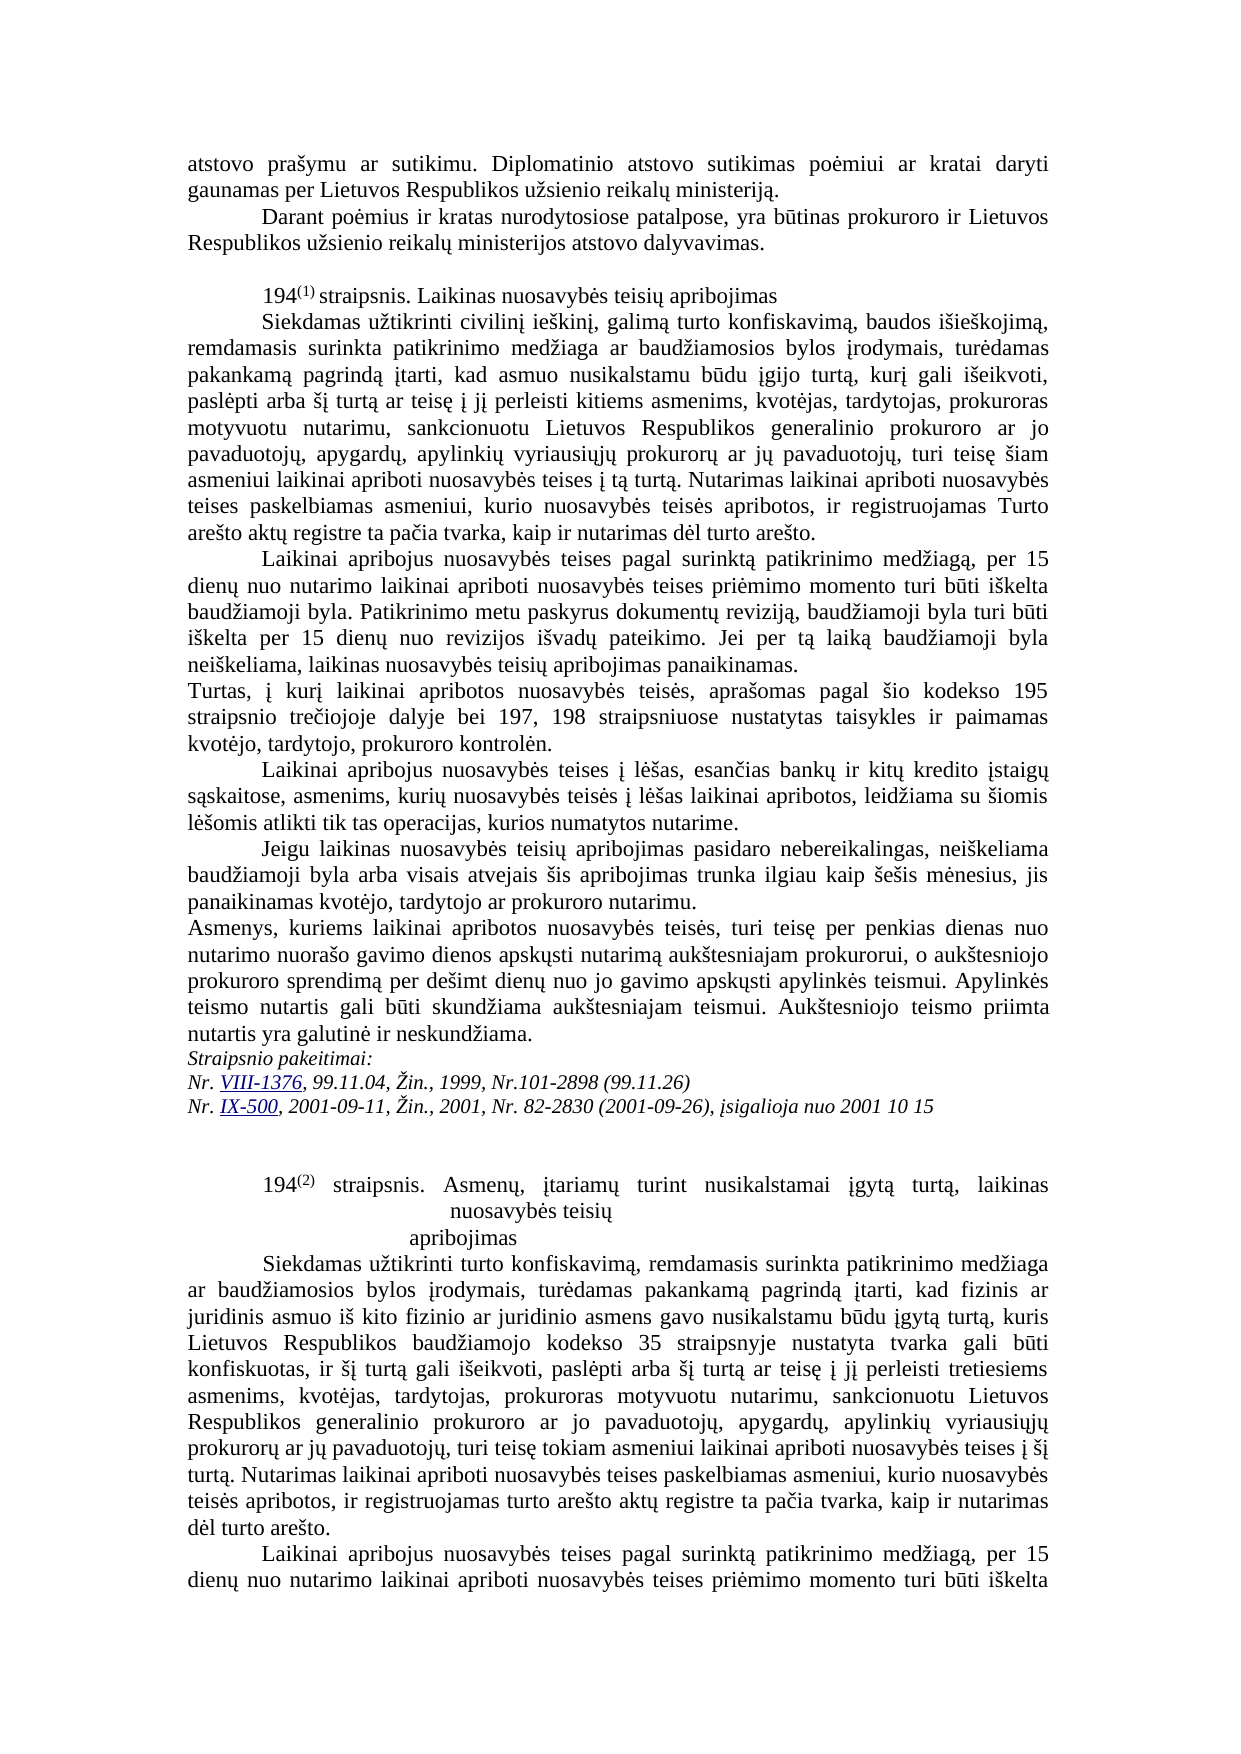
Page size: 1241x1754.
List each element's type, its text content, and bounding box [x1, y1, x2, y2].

text 194(2) straipsnis. Asmenų, įtariamų turint nusikalstamai įgytą turtą, laikinas nuosavybės teisių [262, 1171, 1050, 1224]
text Nr. VIII-1376, 99.11.04, Žin., 1999, Nr.101-2898 (99.11.26) [187, 1070, 1050, 1094]
text Laikinai apribojus nuosavybės teises pagal surinktą patikrinimo medžiagą, per 15 dienų nuo nutarimo laikinai apriboti nuosavybės teises priėmimo momento turi būti iškelta [187, 1540, 1050, 1593]
text Turtas, į kurį laikinai apribotos nuosavybės teisės, aprašomas pagal šio kodekso 195 straipsnio trečiojoje dalyje bei 197, 198 straipsniuose nustatytas taisykles ir paimamas kvotėjo, tardytojo, prokuroro kontrolėn. [187, 677, 1050, 756]
text Jeigu laikinas nuosavybės teisių apribojimas pasidaro nebereikalingas, neiškeliama baudžiamoji byla arba visais atvejais šis apribojimas trunka ilgiau kaip šešis mėnesius, jis panaikinamas kvotėjo, tardytojo ar prokuroro nutarimu. [187, 835, 1050, 914]
text Laikinai apribojus nuosavybės teises pagal surinktą patikrinimo medžiagą, per 15 dienų nuo nutarimo laikinai apriboti nuosavybės teises priėmimo momento turi būti iškelta baudžiamoji byla. Patikrinimo metu paskyrus dokumentų reviziją, baudžiamoji byla turi būti iškelta per 15 dienų nuo revizijos išvadų pateikimo. Jei per tą laiką baudžiamoji byla neiškeliama, laikinas nuosavybės teisių apribojimas panaikinamas. [187, 545, 1050, 677]
text Darant poėmius ir kratas nurodytosiose patalpose, yra būtinas prokuroro ir Lietuvos Respublikos užsienio reikalų ministerijos atstovo dalyvavimas. [187, 203, 1050, 255]
text Nr. IX-500, 2001-09-11, Žin., 2001, Nr. 82-2830 (2001-09-26), įsigalioja nuo 2001 10 15 [187, 1094, 1050, 1118]
text Laikinai apribojus nuosavybės teises į lėšas, esančias bankų ir kitų kredito įstaigų sąskaitose, asmenims, kurių nuosavybės teisės į lėšas laikinai apribotos, leidžiama su šiomis lėšomis atlikti tik tas operacijas, kurios numatytos nutarime. [187, 756, 1050, 835]
text Asmenys, kuriems laikinai apribotos nuosavybės teisės, turi teisę per penkias dienas nuo nutarimo nuorašo gavimo dienos apskųsti nutarimą aukštesniajam prokurorui, o aukštesniojo prokuroro sprendimą per dešimt dienų nuo jo gavimo apskųsti apylinkės teismui. Apylinkės teismo nutartis gali būti skundžiama aukštesniajam teismui. Aukštesniojo teismo priimta nutartis yra galutinė ir neskundžiama. [187, 914, 1050, 1046]
text Straipsnio pakeitimai: [187, 1046, 1050, 1070]
text Siekdamas užtikrinti turto konfiskavimą, remdamasis surinkta patikrinimo medžiaga ar baudžiamosios bylos įrodymais, turėdamas pakankamą pagrindą įtarti, kad fizinis ar juridinis asmuo iš kito fizinio ar juridinio asmens gavo nusikalstamu būdu įgytą turtą, kuris Lietuvos Respublikos baudžiamojo kodekso 35 straipsnyje nustatyta tvarka gali būti konfiskuotas, ir šį turtą gali išeikvoti, paslėpti arba šį turtą ar teisę į jį perleisti tretiesiems asmenims, kvotėjas, tardytojas, prokuroras motyvuotu nutarimu, sankcionuotu Lietuvos Respublikos generalinio prokuroro ar jo pavaduotojų, apygardų, apylinkių vyriausiųjų prokurorų ar jų pavaduotojų, turi teisę tokiam asmeniui laikinai apriboti nuosavybės teises į šį turtą. Nutarimas laikinai apriboti nuosavybės teises paskelbiamas asmeniui, kurio nuosavybės teisės apribotos, ir registruojamas turto arešto aktų registre ta pačia tvarka, kaip ir nutarimas dėl turto arešto. [187, 1250, 1050, 1540]
text apribojimas [409, 1224, 1050, 1250]
text Siekdamas užtikrinti civilinį ieškinį, galimą turto konfiskavimą, baudos išieškojimą, remdamasis surinkta patikrinimo medžiaga ar baudžiamosios bylos įrodymais, turėdamas pakankamą pagrindą įtarti, kad asmuo nusikalstamu būdu įgijo turtą, kurį gali išeikvoti, paslėpti arba šį turtą ar teisę į jį perleisti kitiems asmenims, kvotėjas, tardytojas, prokuroras motyvuotu nutarimu, sankcionuotu Lietuvos Respublikos generalinio prokuroro ar jo pavaduotojų, apygardų, apylinkių vyriausiųjų prokurorų ar jų pavaduotojų, turi teisę šiam asmeniui laikinai apriboti nuosavybės teises į tą turtą. Nutarimas laikinai apriboti nuosavybės teises paskelbiamas asmeniui, kurio nuosavybės teisės apribotos, ir registruojamas Turto arešto aktų registre ta pačia tvarka, kaip ir nutarimas dėl turto arešto. [187, 308, 1050, 545]
text 194(1) straipsnis. Laikinas nuosavybės teisių apribojimas [187, 282, 1050, 308]
text atstovo prašymu ar sutikimu. Diplomatinio atstovo sutikimas poėmiui ar kratai daryti gaunamas per Lietuvos Respublikos užsienio reikalų ministeriją. [187, 150, 1050, 203]
